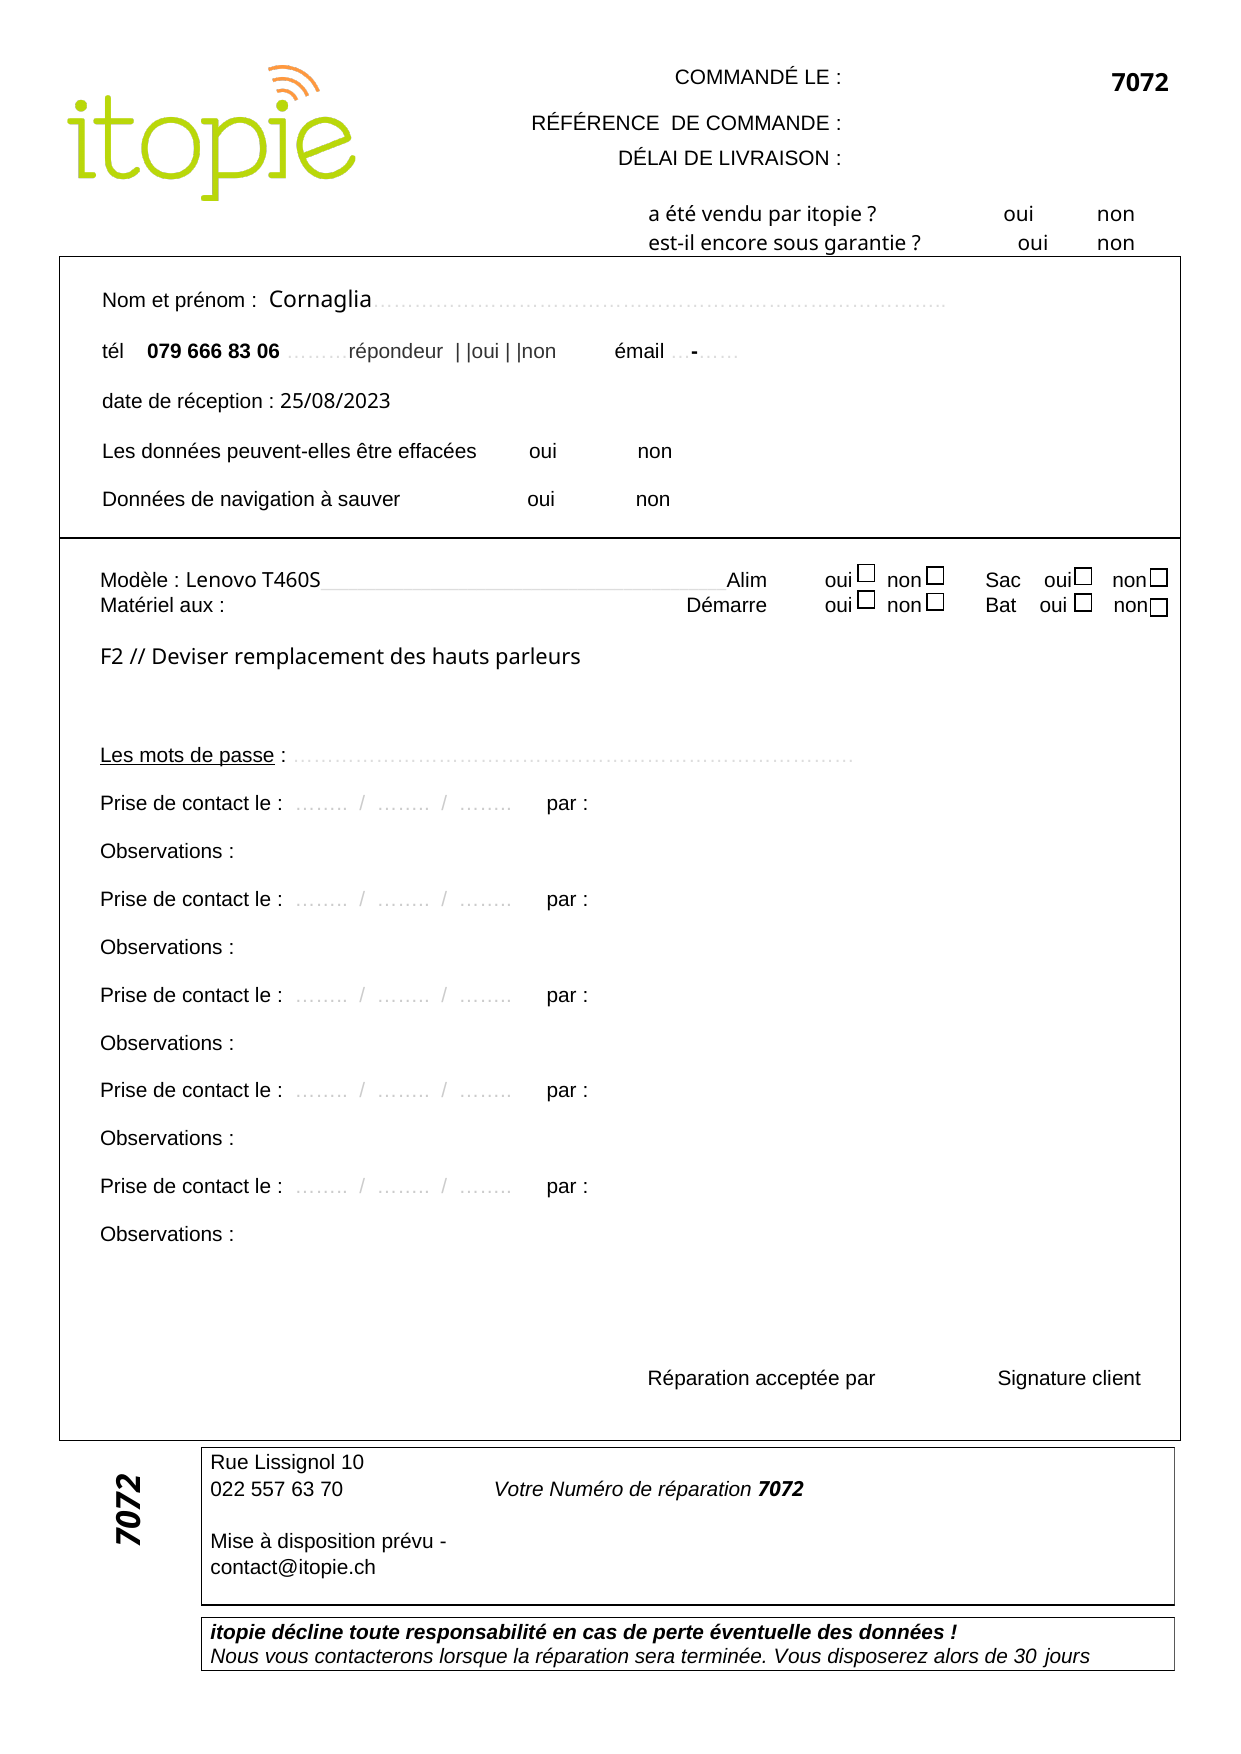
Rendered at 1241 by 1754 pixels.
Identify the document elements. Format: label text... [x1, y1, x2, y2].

text est-il encore sous garantie ? oui non [59, 228, 1181, 256]
text Modèle : Lenovo T460S Alim oui non Sac oui non [60, 562, 856, 590]
text F2 // Deviser remplacement des hauts parleurs [60, 638, 1180, 671]
text date de réception : 25/08/2023 [60, 383, 1180, 415]
text Modèle : Lenovo T460S Alim oui non Sac oui non [948, 562, 1180, 590]
text Réparation acceptée par Signature client [60, 1363, 1180, 1390]
text Les mots de passe : ……………………………………………………………………… [60, 740, 1180, 767]
table_cell [847, 105, 1180, 140]
text Observations : [60, 836, 1180, 863]
text Observations : [60, 1219, 1180, 1246]
table_header 7072 [847, 59, 1180, 104]
table_cell DÉLAI DE LIVRAISON : [490, 140, 847, 175]
text Prise de contact le : …….. / …….. / …….. par : [60, 979, 1180, 1006]
text a été vendu par itopie ? oui non [59, 199, 1181, 228]
text Observations : [60, 1123, 1180, 1150]
table_header Rue Lissignol 10 022 557 63 70 Votre Numéro de réparation 7072 Mise à disposition prévu - contact@itopie.ch [195, 1441, 1180, 1611]
table_header COMMANDÉ LE : [490, 59, 847, 104]
table_cell [847, 140, 1180, 175]
text Observations : [60, 931, 1180, 958]
table_header 7072 [59, 1441, 195, 1677]
text Prise de contact le : …….. / …….. / …….. par : [60, 883, 1180, 911]
text Matériel aux : Démarre oui non Bat oui non [60, 590, 1180, 617]
text Nom et prénom : Cornaglia……………………………………………………………………….. [60, 280, 1180, 314]
picture [67, 65, 356, 201]
text Données de navigation à sauver oui non [60, 484, 1180, 511]
text Observations : [60, 1027, 1180, 1054]
text Prise de contact le : …….. / …….. / …….. par : [60, 788, 1180, 815]
text Les données peuvent-elles être effacées oui non [60, 436, 1180, 463]
table_cell itopie décline toute responsabilité en cas de perte éventuelle des données ! Nous vous contacterons lorsque la réparation sera terminée. Vous disposerez alors de 30 jours [195, 1611, 1180, 1677]
text tél 079 666 83 06 ………répondeur | |oui | |non émail …-…… [60, 335, 1180, 362]
text Prise de contact le : …….. / …….. / …….. par : [60, 1075, 1180, 1102]
table_cell RÉFÉRENCE DE COMMANDE : [490, 105, 847, 140]
text Prise de contact le : …….. / …….. / …….. par : [60, 1171, 1180, 1198]
text Modèle : Lenovo T460S Alim oui non Sac oui non [879, 562, 925, 590]
